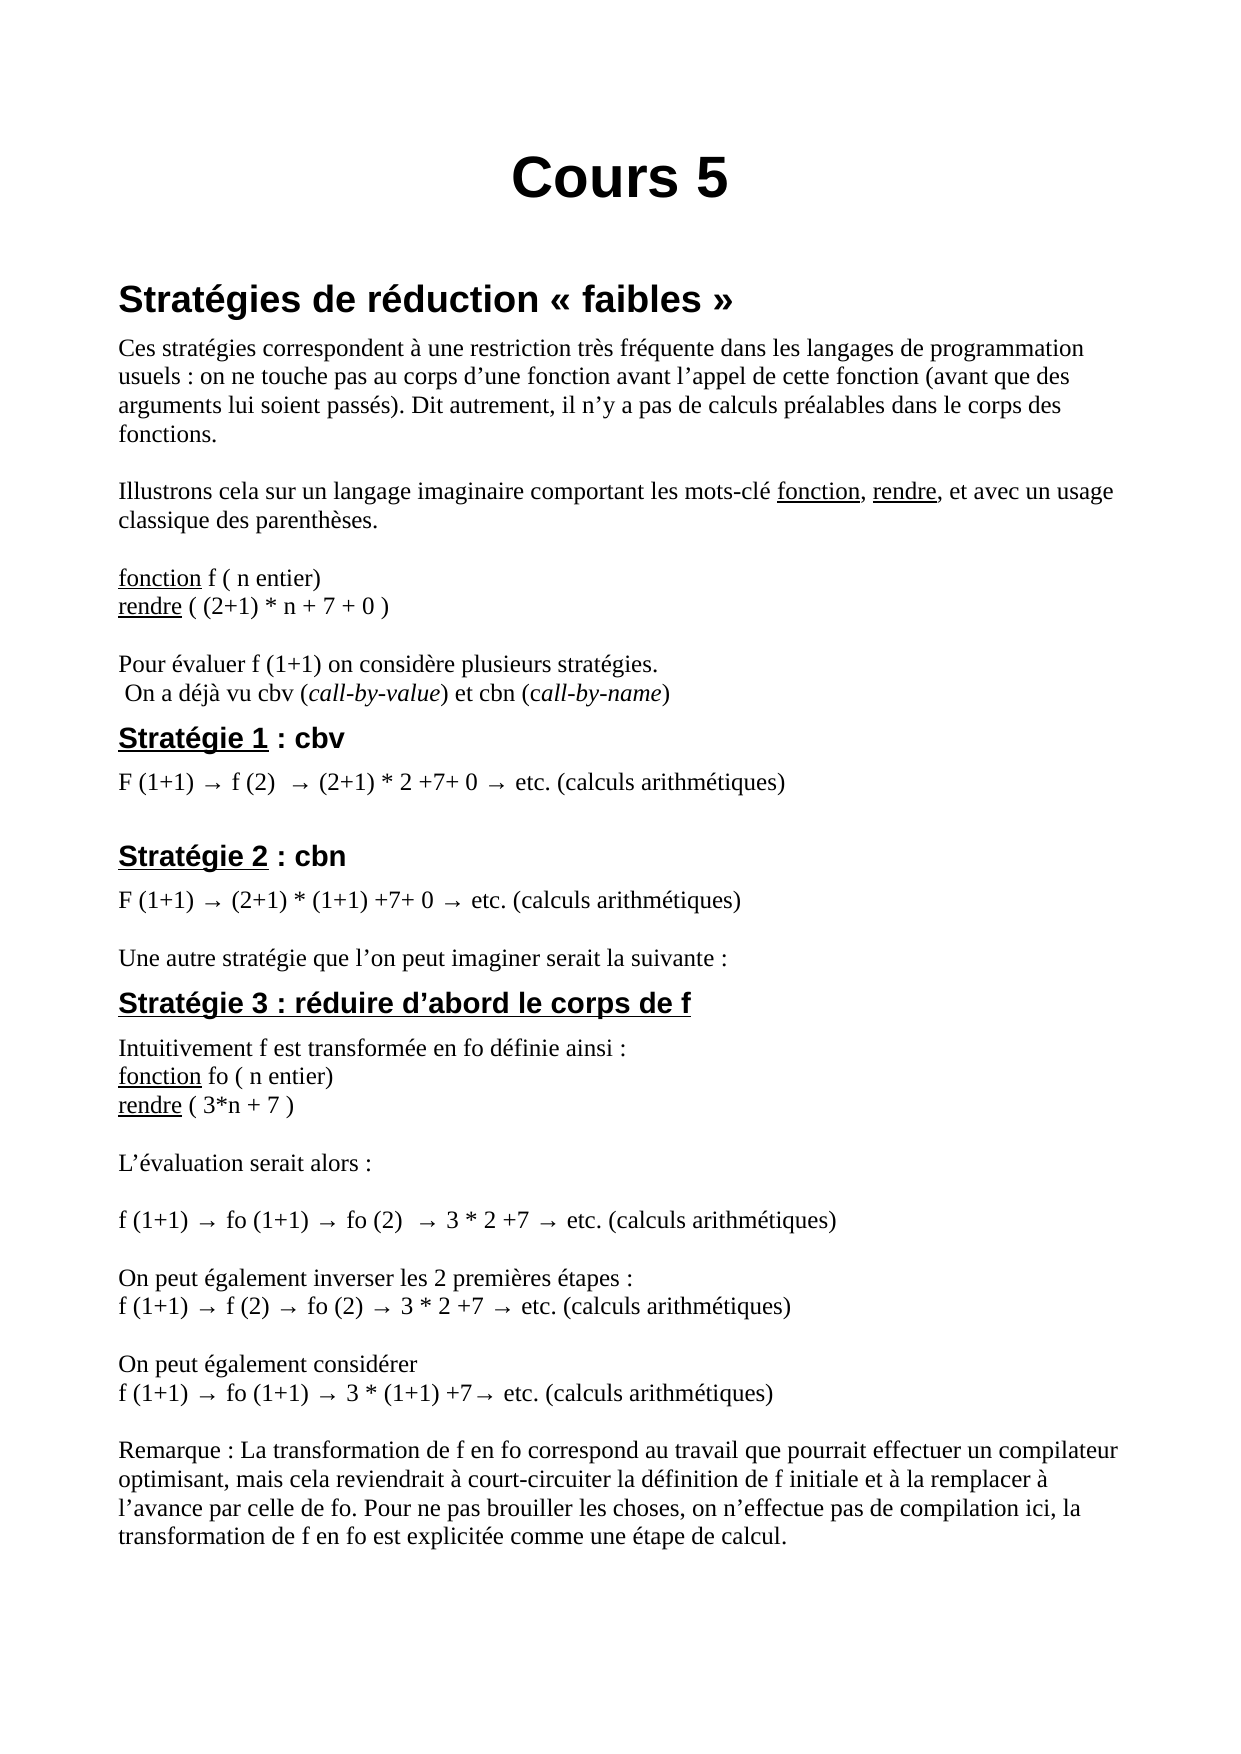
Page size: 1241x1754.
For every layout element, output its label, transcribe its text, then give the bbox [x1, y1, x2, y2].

text On peut également inverser les 2 premières étapes : [118, 1263, 1122, 1291]
text Intuitivement f est transformée en fo définie ainsi : [118, 1033, 1122, 1061]
text rendre ( (2+1) * n + 7 + 0 ) [118, 591, 1122, 620]
text Pour évaluer f (1+1) on considère plusieurs stratégies. [118, 649, 1122, 678]
subtitle Stratégie 1 : cbv [118, 721, 1122, 755]
title Cours 5 [118, 143, 1122, 210]
text f (1+1) → f (2) → fo (2) → 3 * 2 +7 → etc. (calculs arithmétiques) [118, 1291, 1122, 1320]
text On peut également considérer [118, 1349, 1122, 1378]
text fonction fo ( n entier) [118, 1061, 1122, 1090]
text f (1+1) → fo (1+1) → 3 * (1+1) +7→ etc. (calculs arithmétiques) [118, 1378, 1122, 1406]
text On a déjà vu cbv (call-by-value) et cbn (call-by-name) [118, 678, 1122, 706]
subtitle Stratégie 3 : réduire d’abord le corps de f [118, 986, 1122, 1020]
subtitle Stratégie 2 : cbn [118, 839, 1122, 873]
text fonction f ( n entier) [118, 563, 1122, 591]
text Illustrons cela sur un langage imaginaire comportant les mots-clé fonction, rendre, et avec un usage classique des parenthèses. [118, 476, 1122, 534]
text f (1+1) → fo (1+1) → fo (2) → 3 * 2 +7 → etc. (calculs arithmétiques) [118, 1205, 1122, 1234]
text Remarque : La transformation de f en fo correspond au travail que pourrait effectuer un compilateur optimisant, mais cela reviendrait à court-circuiter la définition de f initiale et à la remplacer à l’avance par celle de fo. Pour ne pas brouiller les choses, on n’effectue pas de compilation ici, la transformation de f en fo est explicitée comme une étape de calcul. [118, 1435, 1122, 1550]
subtitle Stratégies de réduction « faibles » [118, 276, 1122, 320]
text Ces stratégies correspondent à une restriction très fréquente dans les langages de programmation usuels : on ne touche pas au corps d’une fonction avant l’appel de cette fonction (avant que des arguments lui soient passés). Dit autrement, il n’y a pas de calculs préalables dans le corps des fonctions. [118, 333, 1122, 448]
text Une autre stratégie que l’on peut imaginer serait la suivante : [118, 943, 1122, 972]
text L’évaluation serait alors : [118, 1148, 1122, 1176]
text rendre ( 3*n + 7 ) [118, 1090, 1122, 1119]
text F (1+1) → f (2) → (2+1) * 2 +7+ 0 → etc. (calculs arithmétiques) [118, 767, 1122, 796]
text F (1+1) → (2+1) * (1+1) +7+ 0 → etc. (calculs arithmétiques) [118, 886, 1122, 914]
